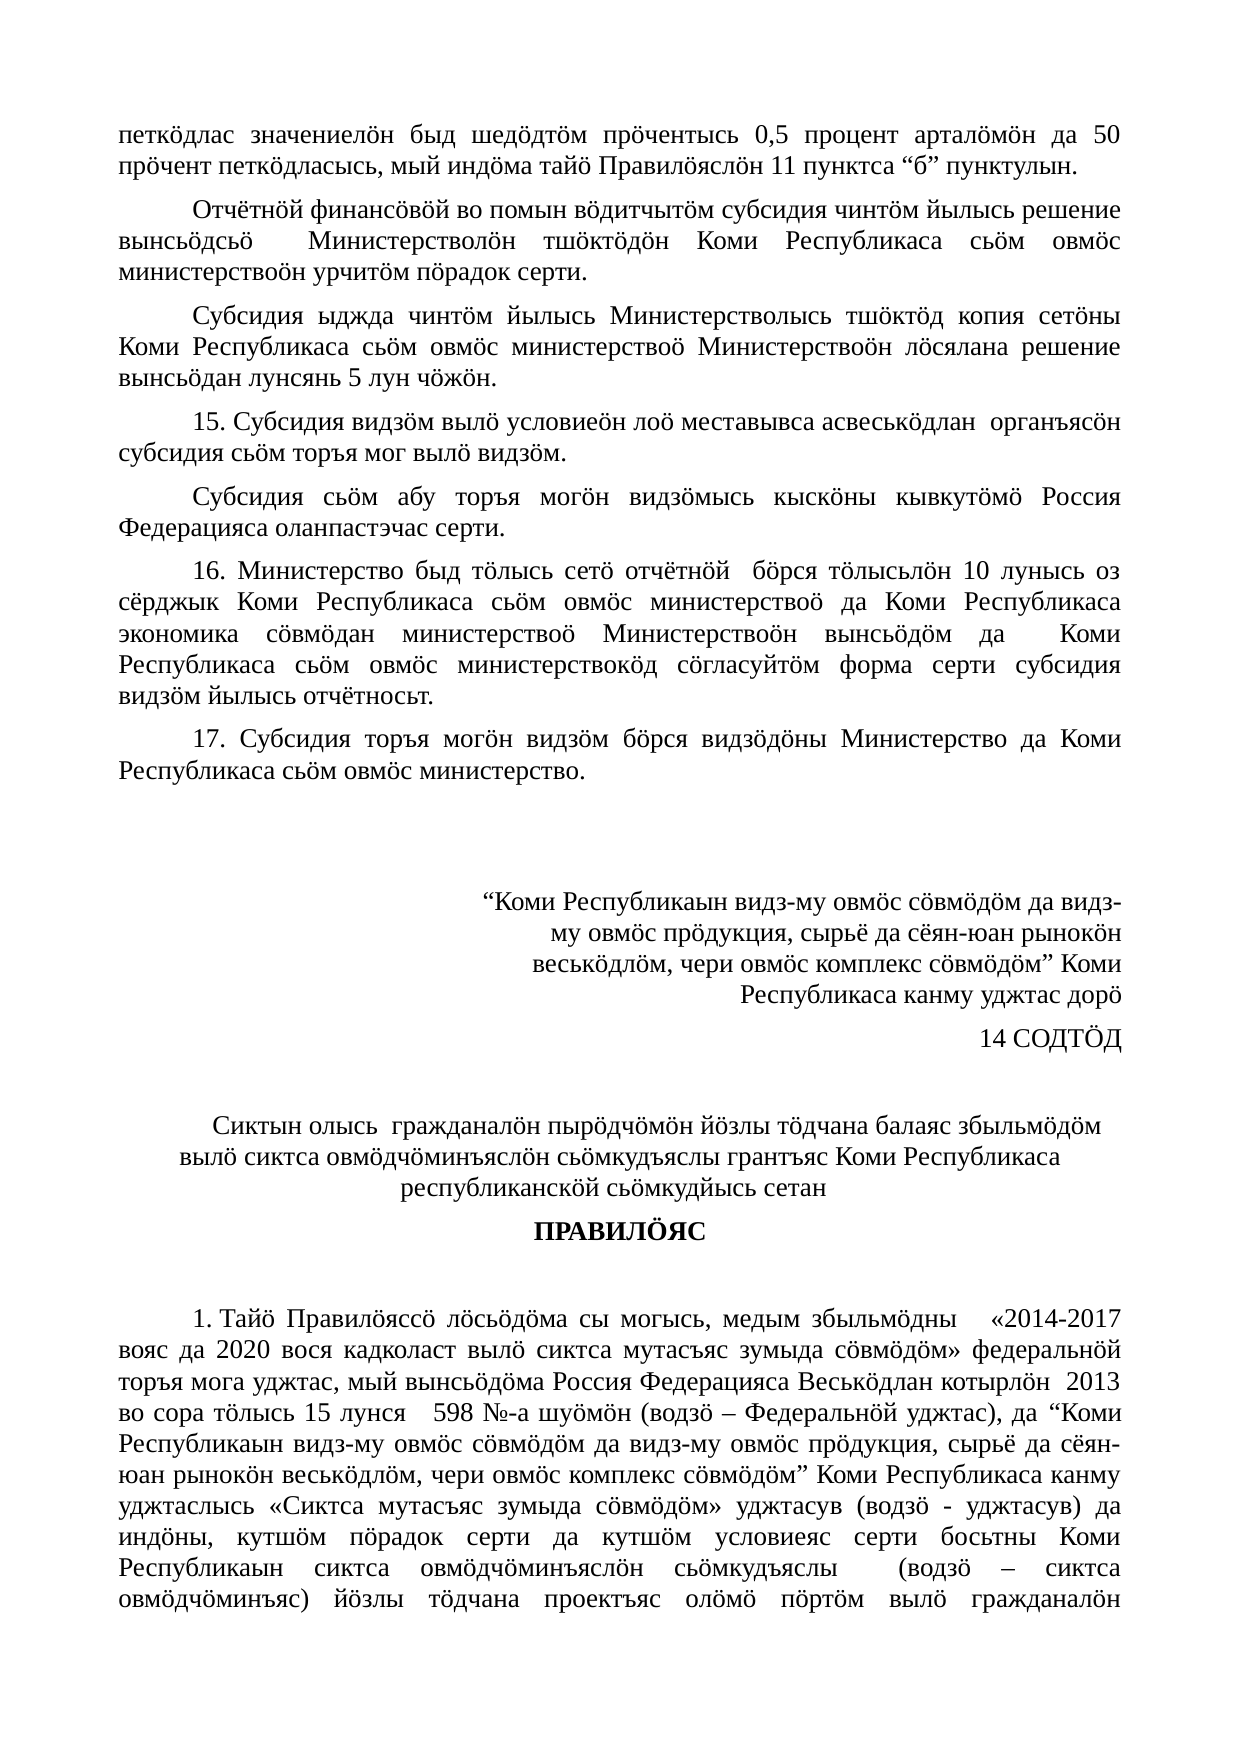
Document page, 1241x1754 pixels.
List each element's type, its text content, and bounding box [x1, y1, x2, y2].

text Сиктын олысь гражданалӧн пырӧдчӧмӧн йӧзлы тӧдчана балаяс збыльмӧдӧм вылӧ сиктса овмӧдчӧминъяслӧн сьӧмкудъяслы грантъяс Коми Республикаса республиканскӧй сьӧмкудйысь сетан [118, 1109, 1122, 1202]
text Субсидия сьӧм абу торъя могӧн видзӧмысь кыскӧны кывкутӧмӧ Россия Федерацияса оланпастэчас серти. [118, 479, 1122, 542]
text Отчётнӧй финансӧвӧй во помын вӧдитчытӧм субсидия чинтӧм йылысь решение вынсьӧдсьӧ Министерстволӧн тшӧктӧдӧн Коми Республикаса сьӧм овмӧс министерствоӧн урчитӧм пӧрадок серти. [118, 193, 1122, 286]
text 15. Субсидия видзӧм вылӧ условиеӧн лоӧ меставывса асвеськӧдлан органъясӧн субсидия сьӧм торъя мог вылӧ видзӧм. [118, 405, 1122, 467]
text 17. Субсидия торъя могӧн видзӧм бӧрся видзӧдӧны Министерство да Коми Республикаса сьӧм овмӧс министерство. [118, 723, 1122, 785]
text “Коми Республикаын видз-му овмӧс сӧвмӧдӧм да видз-му овмӧс прӧдукция, сырьё да сёян-юан рынокӧн веськӧдлӧм, чери овмӧс комплекс сӧвмӧдӧм” Коми Республикаса канму уджтас дорӧ [472, 885, 1122, 1009]
text петкӧдлас значениелӧн быд шедӧдтӧм прӧчентысь 0,5 процент арталӧмӧн да 50 прӧчент петкӧдласысь, мый индӧма тайӧ Правилӧяслӧн 11 пунктса “б” пунктулын. [118, 118, 1122, 180]
text Субсидия ыджда чинтӧм йылысь Министерстволысь тшӧктӧд копия сетӧны Коми Республикаса сьӧм овмӧс министерствоӧ Министерствоӧн лӧсялана решение вынсьӧдан лунсянь 5 лун чӧжӧн. [118, 299, 1122, 392]
text 14 СОДТӦД [472, 1022, 1122, 1053]
text ПРАВИЛӦЯС [118, 1215, 1122, 1246]
text 1. Тайӧ Правилӧяссӧ лӧсьӧдӧма сы могысь, медым збыльмӧдны «2014-2017 вояс да 2020 вося кадколаст вылӧ сиктса мутасъяс зумыда сӧвмӧдӧм» федеральнӧй торъя мога уджтас, мый вынсьӧдӧма Россия Федерацияса Веськӧдлан котырлӧн 2013 во сора тӧлысь 15 лунся 598 №-а шуӧмӧн (водзӧ – Федеральнӧй уджтас), да “Коми Республикаын видз-му овмӧс сӧвмӧдӧм да видз-му овмӧс прӧдукция, сырьё да сёян-юан рынокӧн веськӧдлӧм, чери овмӧс комплекс сӧвмӧдӧм” Коми Республикаса канму уджтаслысь «Сиктса мутасъяс зумыда сӧвмӧдӧм» уджтасув (водзӧ - уджтасув) да индӧны, кутшӧм пӧрадок серти да кутшӧм условиеяс серти босьтны Коми Республикаын сиктса овмӧдчӧминъяслӧн сьӧмкудъяслы (водзӧ – сиктса овмӧдчӧминъяс) йӧзлы тӧдчана проектъяс олӧмӧ пӧртӧм вылӧ гражданалӧн [118, 1302, 1122, 1614]
text 16. Министерство быд тӧлысь сетӧ отчётнӧй бӧрся тӧлысьлӧн 10 лунысь оз сёрджык Коми Республикаса сьӧм овмӧс министерствоӧ да Коми Республикаса экономика сӧвмӧдан министерствоӧ Министерствоӧн вынсьӧдӧм да Коми Республикаса сьӧм овмӧс министерствокӧд сӧгласуйтӧм форма серти субсидия видзӧм йылысь отчётносьт. [118, 554, 1122, 710]
